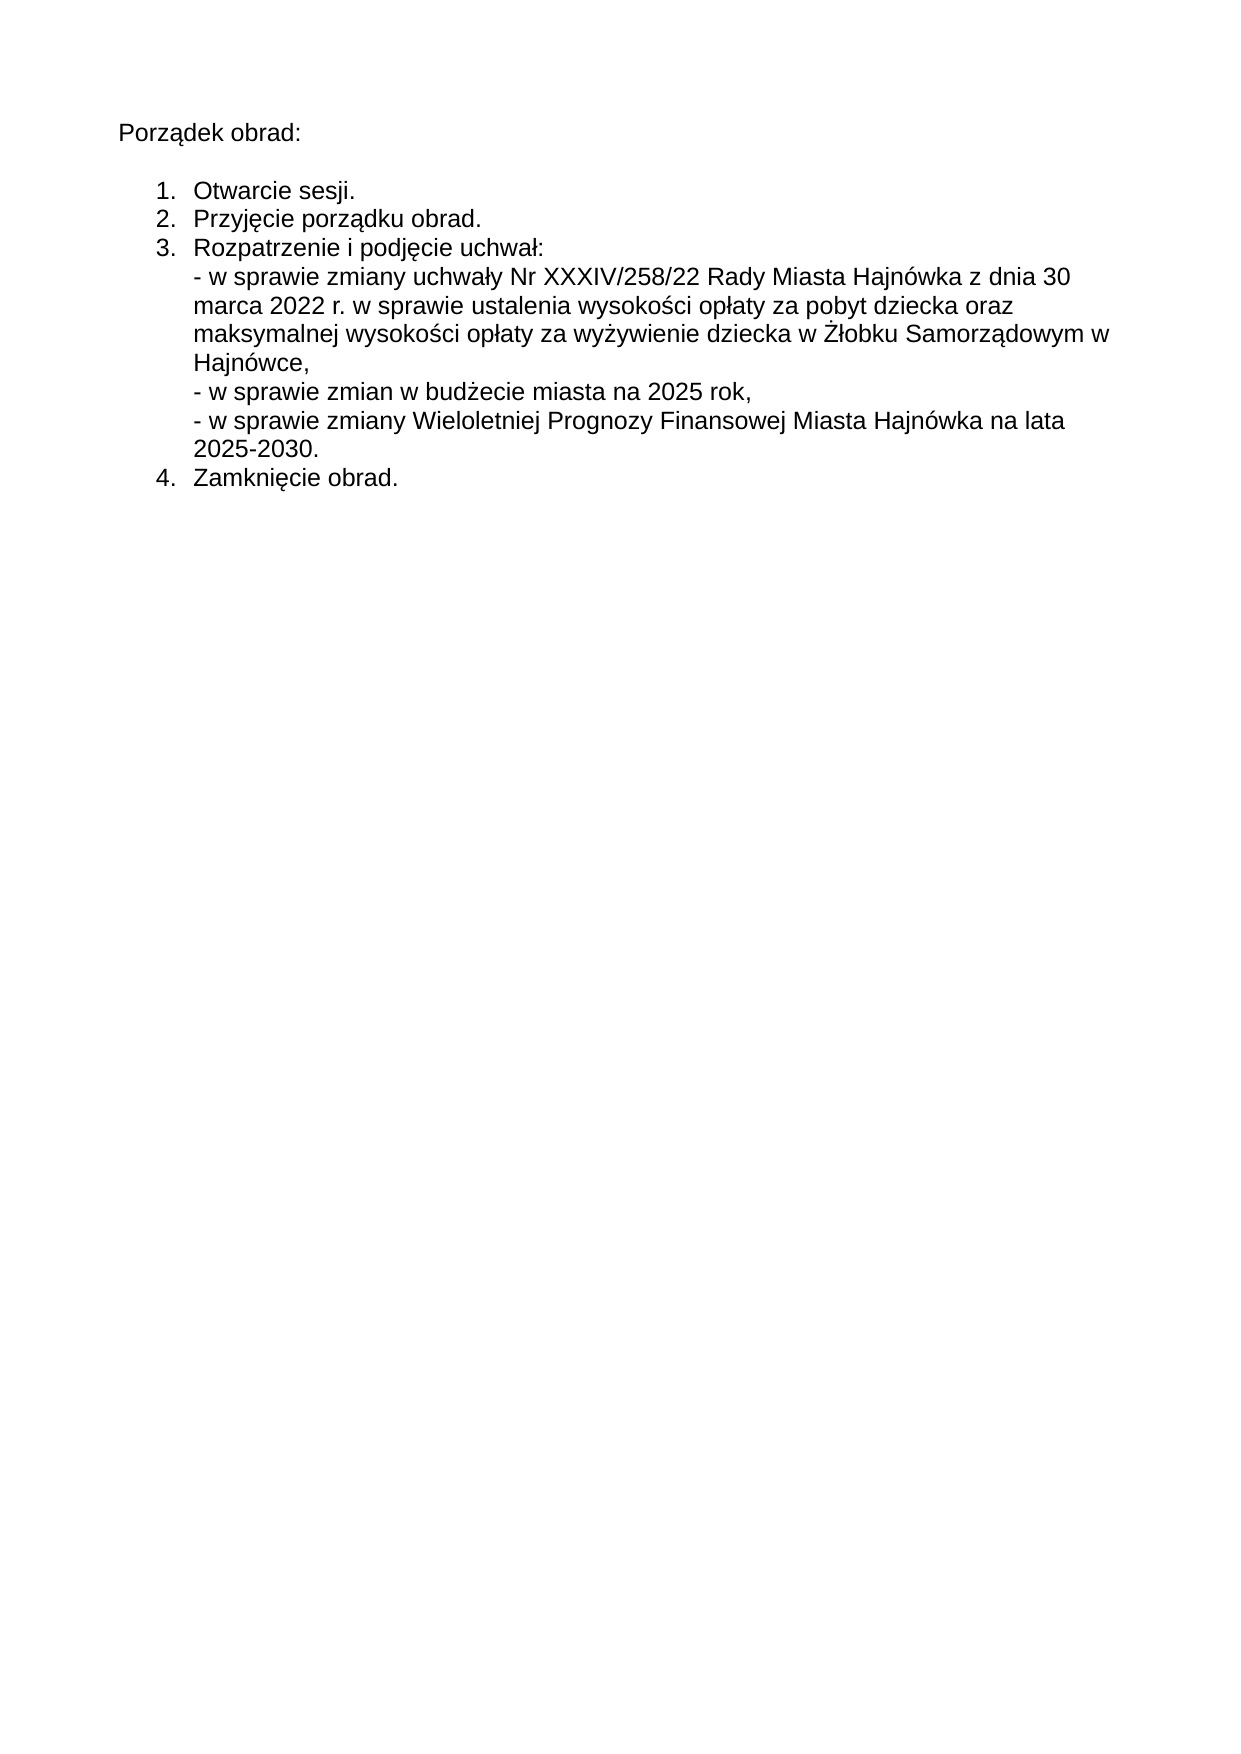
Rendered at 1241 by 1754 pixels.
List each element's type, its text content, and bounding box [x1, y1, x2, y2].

list - w sprawie zmiany uchwały Nr XXXIV/258/22 Rady Miasta Hajnówka z dnia 30 marca 2022 r. w sprawie ustalenia wysokości opłaty za pobyt dziecka oraz maksymalnej wysokości opłaty za wyżywienie dziecka w Żłobku Samorządowym w Hajnówce, [156, 262, 1122, 377]
text Porządek obrad: [118, 118, 1122, 147]
list Rozpatrzenie i podjęcie uchwał: [156, 233, 1122, 262]
list Zamknięcie obrad. [156, 463, 1122, 492]
list - w sprawie zmiany Wieloletniej Prognozy Finansowej Miasta Hajnówka na lata 2025-2030. [156, 406, 1122, 463]
list Otwarcie sesji. [156, 176, 1122, 204]
list - w sprawie zmian w budżecie miasta na 2025 rok, [156, 377, 1122, 406]
list Przyjęcie porządku obrad. [156, 204, 1122, 233]
